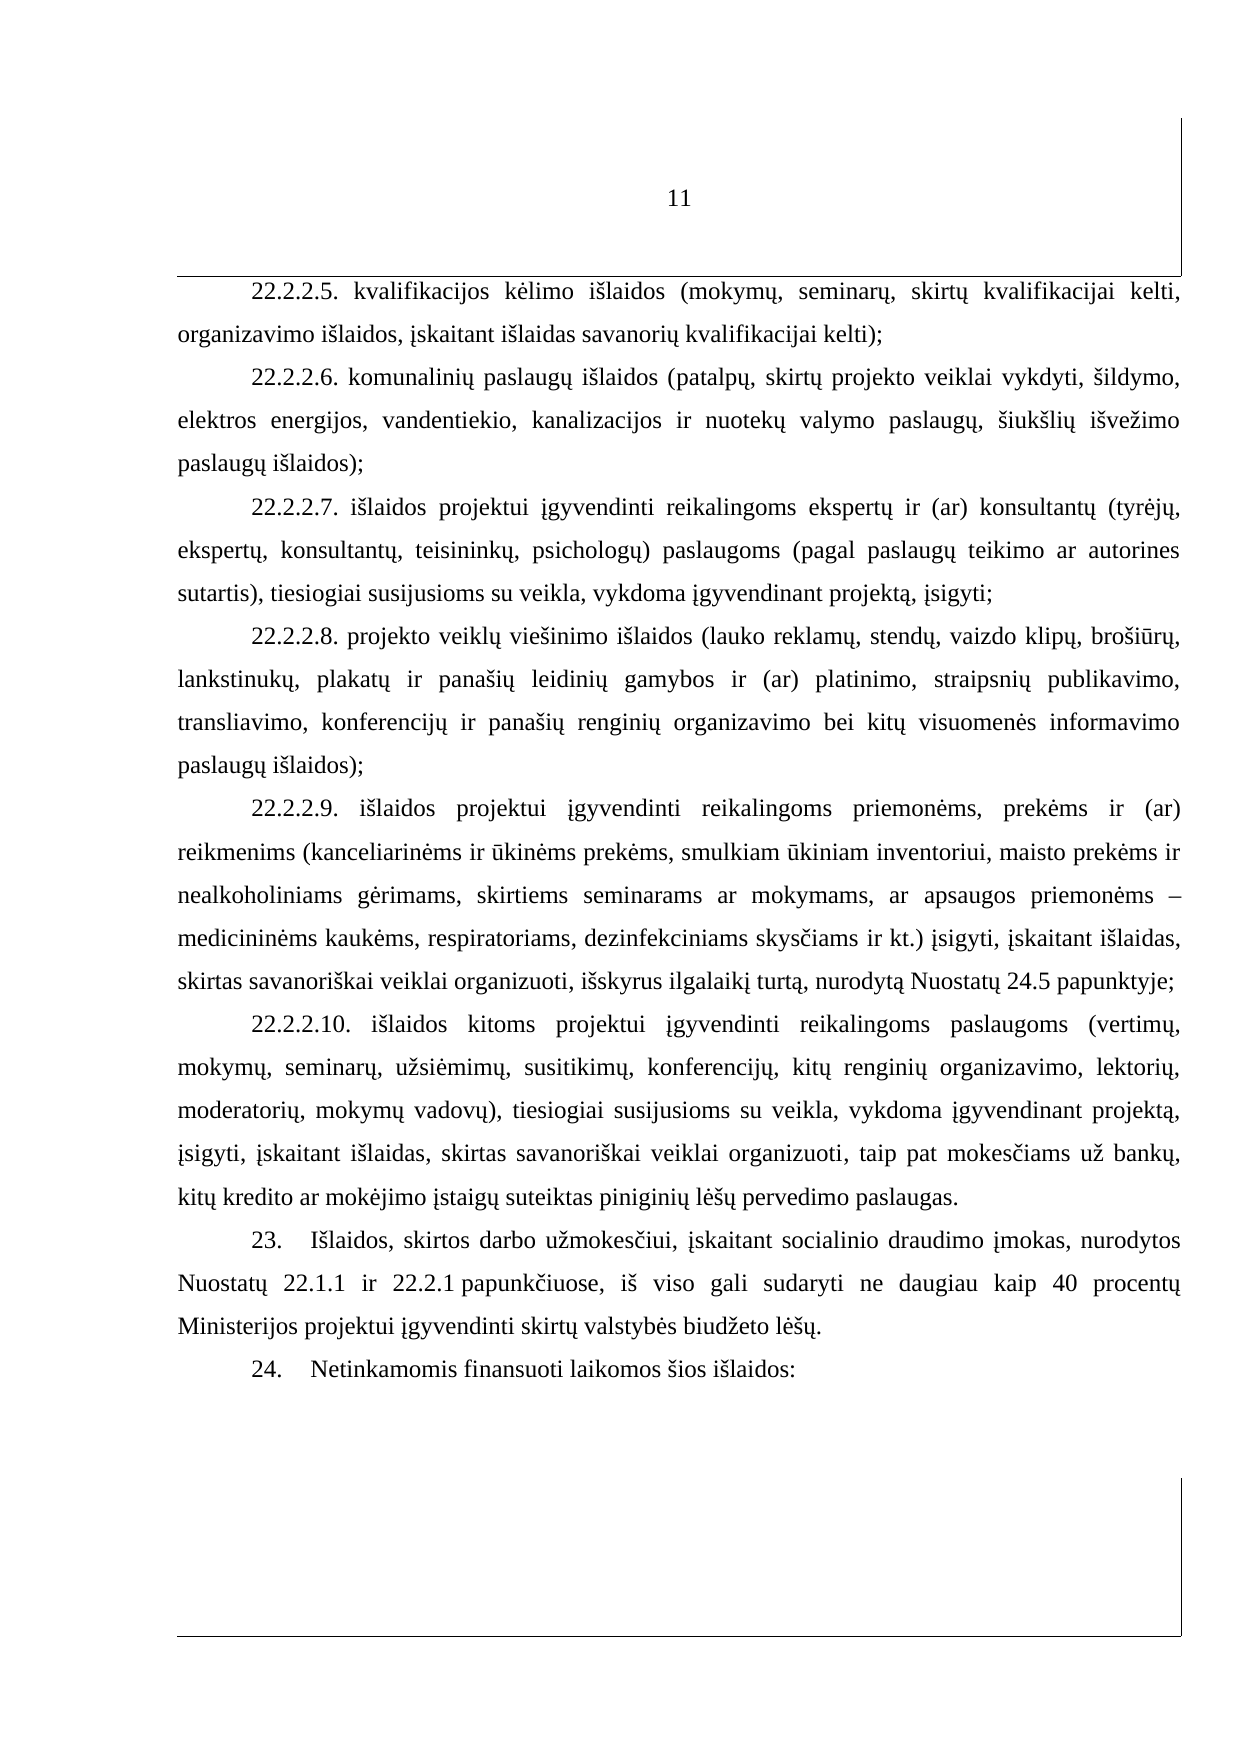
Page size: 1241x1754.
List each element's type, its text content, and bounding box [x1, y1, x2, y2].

text 23. Išlaidos, skirtos darbo užmokesčiui, įskaitant socialinio draudimo įmokas, nurodytos Nuostatų 22.1.1 ir 22.2.1 papunkčiuose, iš viso gali sudaryti ne daugiau kaip 40 procentų Ministerijos projektui įgyvendinti skirtų valstybės biudžeto lėšų. [177, 1225, 1181, 1340]
text 22.2.2.9. išlaidos projektui įgyvendinti reikalingoms priemonėms, prekėms ir (ar) reikmenims (kanceliarinėms ir ūkinėms prekėms, smulkiam ūkiniam inventoriui, maisto prekėms ir nealkoholiniams gėrimams, skirtiems seminarams ar mokymams, ar apsaugos priemonėms – medicininėms kaukėms, respiratoriams, dezinfekciniams skysčiams ir kt.) įsigyti, įskaitant išlaidas, skirtas savanoriškai veiklai organizuoti, išskyrus ilgalaikį turtą, nurodytą Nuostatų 24.5 papunktyje; [177, 793, 1181, 995]
text 22.2.2.8. projekto veiklų viešinimo išlaidos (lauko reklamų, stendų, vaizdo klipų, brošiūrų, lankstinukų, plakatų ir panašių leidinių gamybos ir (ar) platinimo, straipsnių publikavimo, transliavimo, konferencijų ir panašių renginių organizavimo bei kitų visuomenės informavimo paslaugų išlaidos); [177, 621, 1181, 779]
text 22.2.2.10. išlaidos kitoms projektui įgyvendinti reikalingoms paslaugoms (vertimų, mokymų, seminarų, užsiėmimų, susitikimų, konferencijų, kitų renginių organizavimo, lektorių, moderatorių, mokymų vadovų), tiesiogiai susijusioms su veikla, vykdoma įgyvendinant projektą, įsigyti, įskaitant išlaidas, skirtas savanoriškai veiklai organizuoti, taip pat mokesčiams už bankų, kitų kredito ar mokėjimo įstaigų suteiktas piniginių lėšų pervedimo paslaugas. [177, 1009, 1181, 1210]
text 22.2.2.5. kvalifikacijos kėlimo išlaidos (mokymų, seminarų, skirtų kvalifikacijai kelti, organizavimo išlaidos, įskaitant išlaidas savanorių kvalifikacijai kelti); [177, 276, 1181, 348]
text 24. Netinkamomis finansuoti laikomos šios išlaidos: [177, 1354, 1181, 1383]
text 22.2.2.6. komunalinių paslaugų išlaidos (patalpų, skirtų projekto veiklai vykdyti, šildymo, elektros energijos, vandentiekio, kanalizacijos ir nuotekų valymo paslaugų, šiukšlių išvežimo paslaugų išlaidos); [177, 362, 1181, 477]
text 22.2.2.7. išlaidos projektui įgyvendinti reikalingoms ekspertų ir (ar) konsultantų (tyrėjų, ekspertų, konsultantų, teisininkų, psichologų) paslaugoms (pagal paslaugų teikimo ar autorines sutartis), tiesiogiai susijusioms su veikla, vykdoma įgyvendinant projektą, įsigyti; [177, 492, 1181, 607]
